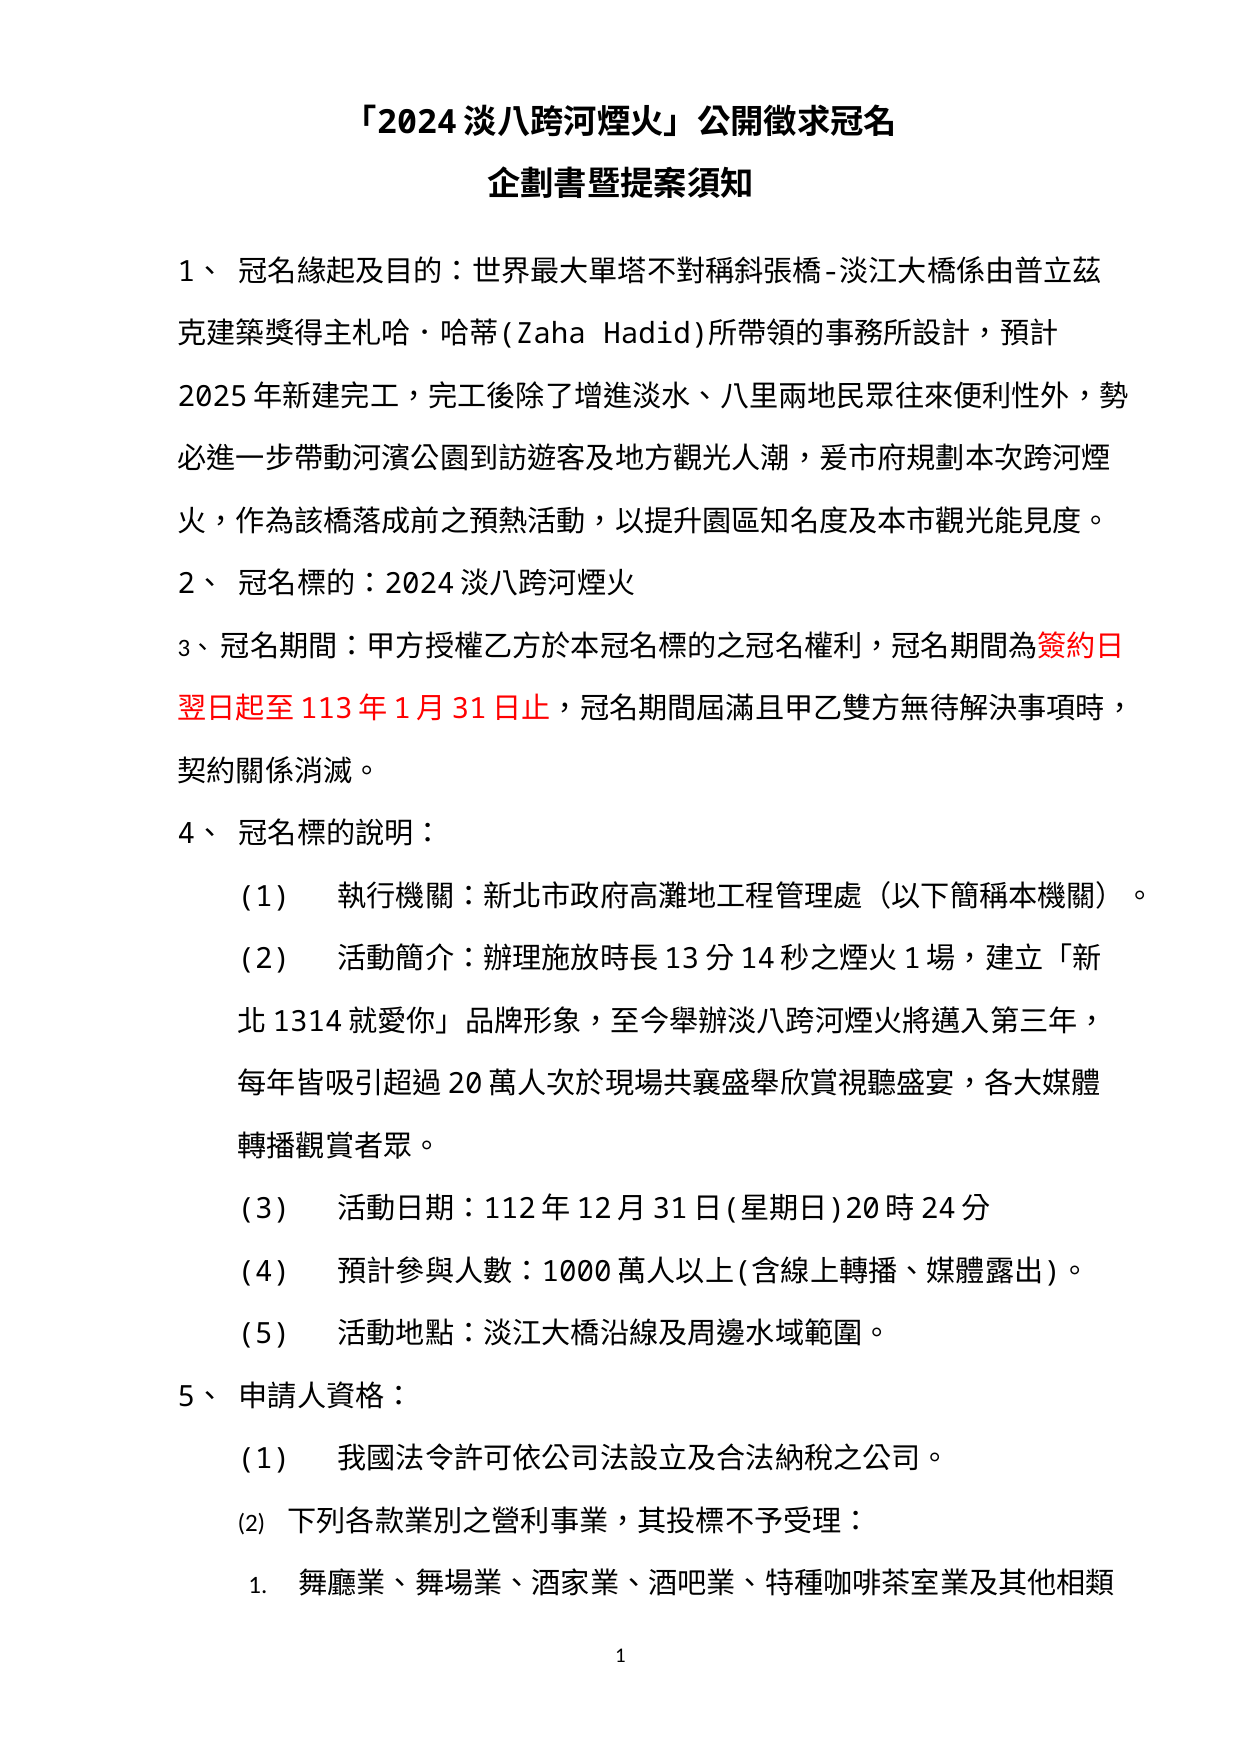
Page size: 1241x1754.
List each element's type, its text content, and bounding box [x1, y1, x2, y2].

list 預計參與人數：1000萬人以上(含線上轉播、媒體露出)。 [237, 1227, 1128, 1289]
list 舞廳業、舞場業、酒家業、酒吧業、特種咖啡茶室業及其他相類似者。 [248, 1539, 1128, 1602]
text 「2024淡八跨河煙火」公開徵求冠名 [112, 77, 1128, 139]
list 活動簡介：辦理施放時長13分14秒之煙火1場，建立「新北1314就愛你」品牌形象，至今舉辦淡八跨河煙火將邁入第三年，每年皆吸引超過20萬人次於現場共襄盛舉欣賞視聽盛宴，各大媒體轉播觀賞者眾。 [237, 914, 1128, 1164]
text 企劃書暨提案須知 [112, 139, 1128, 202]
list 申請人資格： [177, 1352, 1128, 1414]
list 執行機關：新北市政府高灘地工程管理處（以下簡稱本機關）。 [237, 852, 1128, 914]
list 冠名緣起及目的：世界最大單塔不對稱斜張橋-淡江大橋係由普立茲克建築獎得主札哈．哈蒂(Zaha Hadid)所帶領的事務所設計，預計2025年新建完工，完工後除了增進淡水、八里兩地民眾往來便利性外，勢必進一步帶動河濱公園到訪遊客及地方觀光人潮，爰市府規劃本次跨河煙火，作為該橋落成前之預熱活動，以提升園區知名度及本市觀光能見度。 [177, 227, 1128, 539]
list 活動地點：淡江大橋沿線及周邊水域範圍。 [237, 1289, 1128, 1352]
list 下列各款業別之營利事業，其投標不予受理： [237, 1477, 1128, 1539]
list 冠名標的：2024淡八跨河煙火 [177, 539, 1128, 602]
list 冠名期間：甲方授權乙方於本冠名標的之冠名權利，冠名期間為簽約日翌日起至113年1月31日止，冠名期間屆滿且甲乙雙方無待解決事項時，契約關係消滅。 [177, 602, 1128, 789]
list 我國法令許可依公司法設立及合法納稅之公司。 [237, 1414, 1128, 1477]
list 冠名標的說明： [177, 789, 1128, 852]
list 活動日期：112年12月31日(星期日)20時24分 [237, 1164, 1128, 1227]
